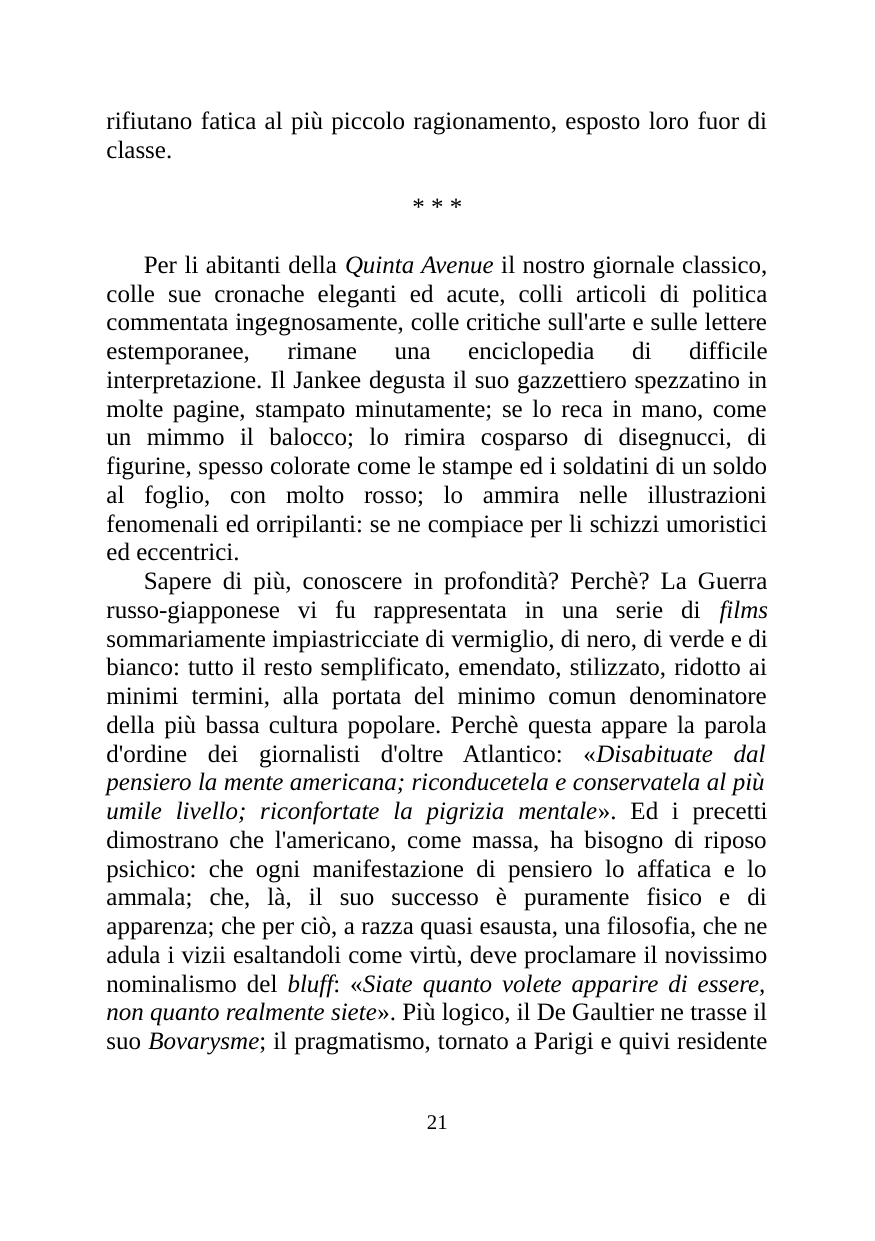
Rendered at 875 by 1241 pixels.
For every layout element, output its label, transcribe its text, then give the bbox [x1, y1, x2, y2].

text Per li abitanti della Quinta Avenue il nostro giornale classico, colle sue cronache eleganti ed acute, colli articoli di politica commentata ingegnosamente, colle critiche sull'arte e sulle lettere estemporanee, rimane una enciclopedia di difficile interpretazione. Il Jankee degusta il suo gazzettiero spezzatino in molte pagine, stampato minutamente; se lo reca in mano, come un mimmo il balocco; lo rimira cosparso di disegnucci, di figurine, spesso colorate come le stampe ed i soldatini di un soldo al foglio, con molto rosso; lo ammira nelle illustrazioni fenomenali ed orripilanti: se ne compiace per li schizzi umoristici ed eccentrici. [106, 250, 768, 566]
text rifiutano fatica al più piccolo ragionamento, esposto loro fuor di classe. [106, 106, 768, 164]
text * * * [106, 192, 768, 221]
text Sapere di più, conoscere in profondità? Perchè? La Guerra russo-giapponese vi fu rappresentata in una serie di films sommariamente impiastricciate di vermiglio, di nero, di verde e di bianco: tutto il resto semplificato, emendato, stilizzato, ridotto ai minimi termini, alla portata del minimo comun denominatore della più bassa cultura popolare. Perchè questa appare la parola d'ordine dei giornalisti d'oltre Atlantico: «Disabituate dal pensiero la mente americana; riconducetela e conservatela al più umile livello; riconfortate la pigrizia mentale». Ed i precetti dimostrano che l'americano, come massa, ha bisogno di riposo psichico: che ogni manifestazione di pensiero lo affatica e lo ammala; che, là, il suo successo è puramente fisico e di apparenza; che per ciò, a razza quasi esausta, una filosofia, che ne adula i vizii esaltandoli come virtù, deve proclamare il novissimo nominalismo del bluff: «Siate quanto volete apparire di essere, non quanto realmente siete». Più logico, il De Gaultier ne trasse il suo Bovarysme; il pragmatismo, tornato a Parigi e quivi residente [106, 566, 768, 1055]
